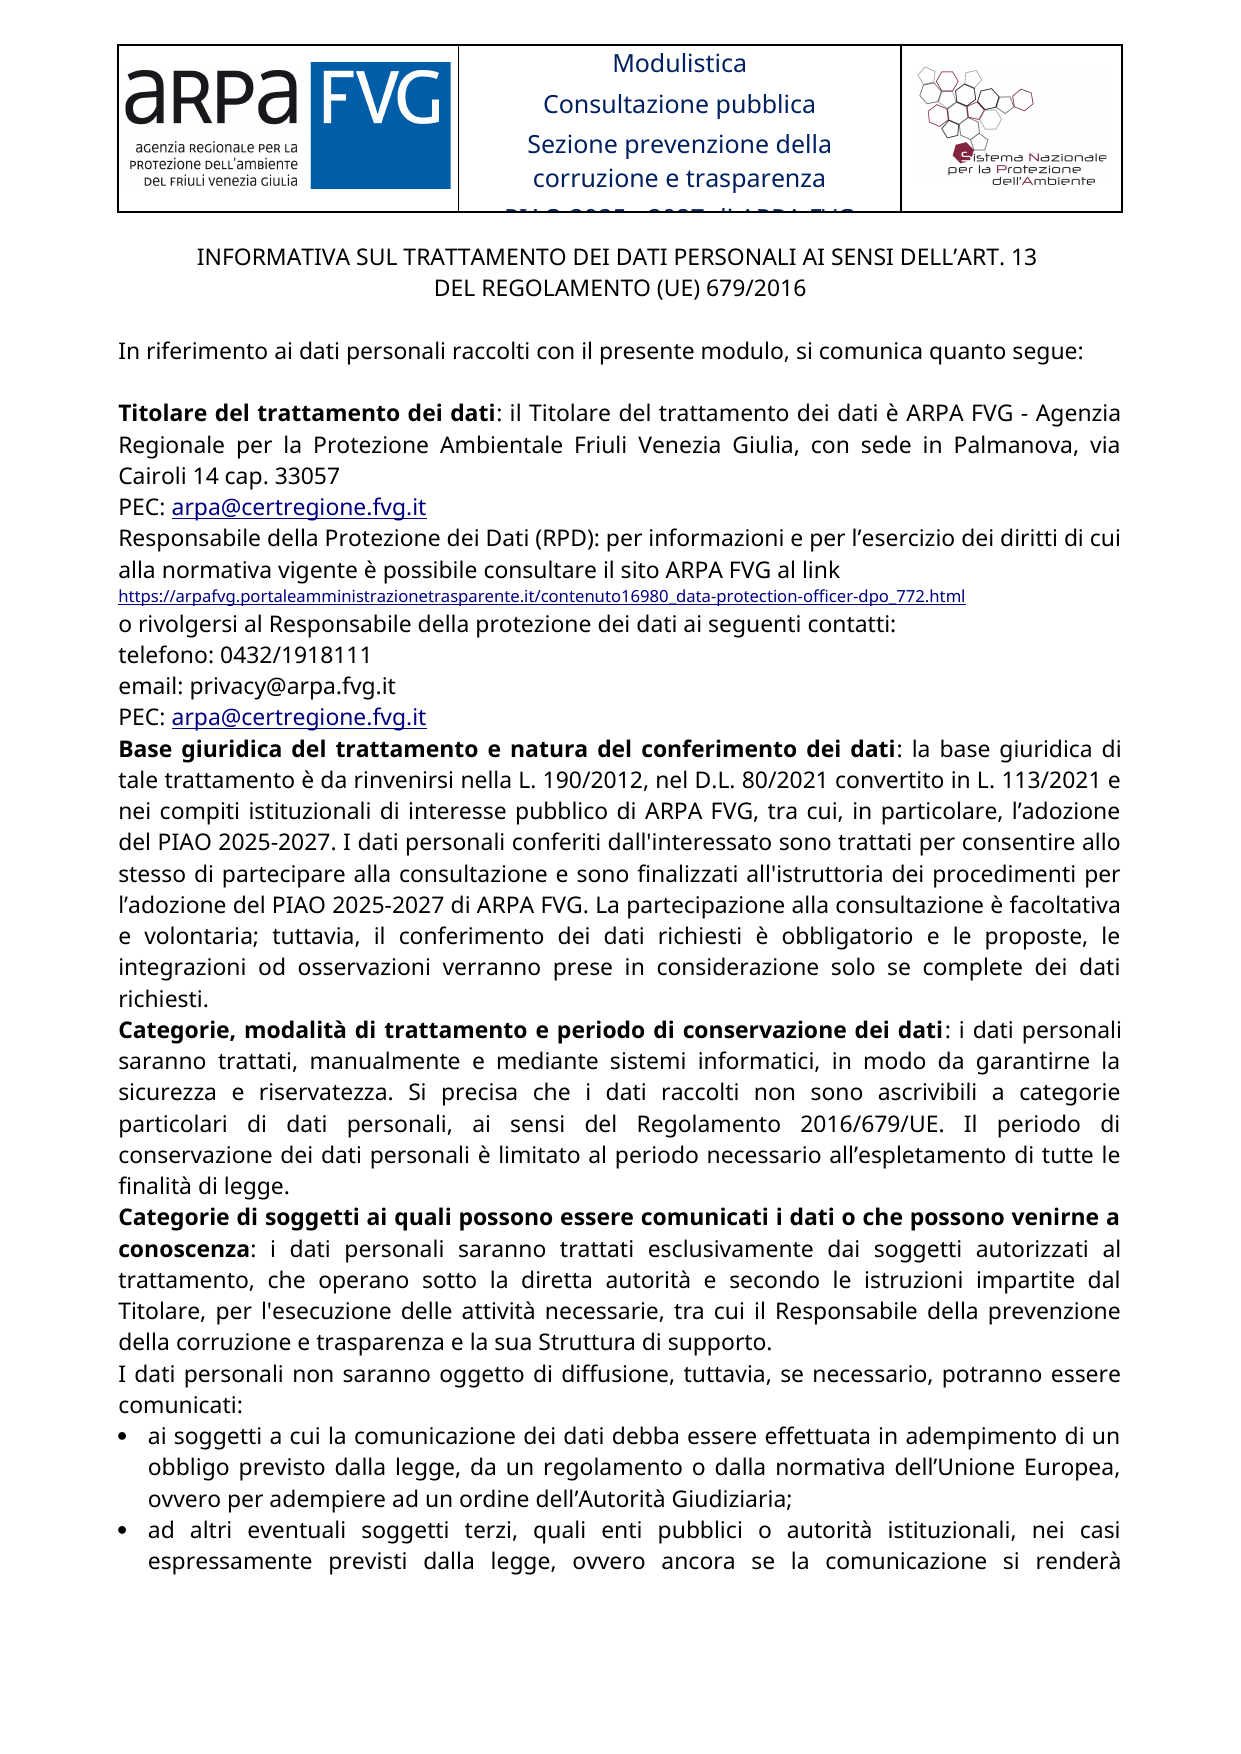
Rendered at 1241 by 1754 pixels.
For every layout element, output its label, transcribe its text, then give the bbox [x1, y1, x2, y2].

text I dati personali non saranno oggetto di diffusione, tuttavia, se necessario, potranno essere comunicati: [118, 1357, 1122, 1420]
text Categorie di soggetti ai quali possono essere comunicati i dati o che possono venirne a conoscenza: i dati personali saranno trattati esclusivamente dai soggetti autorizzati al trattamento, che operano sotto la diretta autorità e secondo le istruzioni impartite dal Titolare, per l'esecuzione delle attività necessarie, tra cui il Responsabile della prevenzione della corruzione e trasparenza e la sua Struttura di supporto. [118, 1201, 1122, 1357]
text DEL REGOLAMENTO (UE) 679/2016 [118, 272, 1122, 303]
list ai soggetti a cui la comunicazione dei dati debba essere effettuata in adempimento di un obbligo previsto dalla legge, da un regolamento o dalla normativa dell’Unione Europea, ovvero per adempiere ad un ordine dell’Autorità Giudiziaria; [118, 1420, 1122, 1514]
text INFORMATIVA SUL TRATTAMENTO DEI DATI PERSONALI AI SENSI DELL’ART. 13 [118, 241, 1122, 272]
text PEC: arpa@certregione.fvg.it [118, 701, 1122, 732]
text email: privacy@arpa.fvg.it [118, 670, 1122, 701]
text https://arpafvg.portaleamministrazionetrasparente.it/contenuto16980_data-protection-officer-dpo_772.html [118, 585, 1122, 607]
list ad altri eventuali soggetti terzi, quali enti pubblici o autorità istituzionali, nei casi espressamente previsti dalla legge, ovvero ancora se la comunicazione si renderà [118, 1514, 1122, 1576]
text Categorie, modalità di trattamento e periodo di conservazione dei dati: i dati personali saranno trattati, manualmente e mediante sistemi informatici, in modo da garantirne la sicurezza e riservatezza. Si precisa che i dati raccolti non sono ascrivibili a categorie particolari di dati personali, ai sensi del Regolamento 2016/679/UE. Il periodo di conservazione dei dati personali è limitato al periodo necessario all’espletamento di tutte le finalità di legge. [118, 1014, 1122, 1201]
text o rivolgersi al Responsabile della protezione dei dati ai seguenti contatti: [118, 607, 1122, 639]
text PEC: arpa@certregione.fvg.it [118, 491, 1122, 522]
text Base giuridica del trattamento e natura del conferimento dei dati: la base giuridica di tale trattamento è da rinvenirsi nella L. 190/2012, nel D.L. 80/2021 convertito in L. 113/2021 e nei compiti istituzionali di interesse pubblico di ARPA FVG, tra cui, in particolare, l’adozione del PIAO 2025-2027. I dati personali conferiti dall'interessato sono trattati per consentire allo stesso di partecipare alla consultazione e sono finalizzati all'istruttoria dei procedimenti per l’adozione del PIAO 2025-2027 di ARPA FVG. La partecipazione alla consultazione è facoltativa e volontaria; tuttavia, il conferimento dei dati richiesti è obbligatorio e le proposte, le integrazioni od osservazioni verranno prese in considerazione solo se complete dei dati richiesti. [118, 732, 1122, 1014]
text telefono: 0432/1918111 [118, 639, 1122, 670]
text Titolare del trattamento dei dati: il Titolare del trattamento dei dati è ARPA FVG - Agenzia Regionale per la Protezione Ambientale Friuli Venezia Giulia, con sede in Palmanova, via Cairoli 14 cap. 33057 [118, 397, 1122, 491]
text Responsabile della Protezione dei Dati (RPD): per informazioni e per l’esercizio dei diritti di cui alla normativa vigente è possibile consultare il sito ARPA FVG al link [118, 522, 1122, 585]
text In riferimento ai dati personali raccolti con il presente modulo, si comunica quanto segue: [118, 335, 1122, 366]
